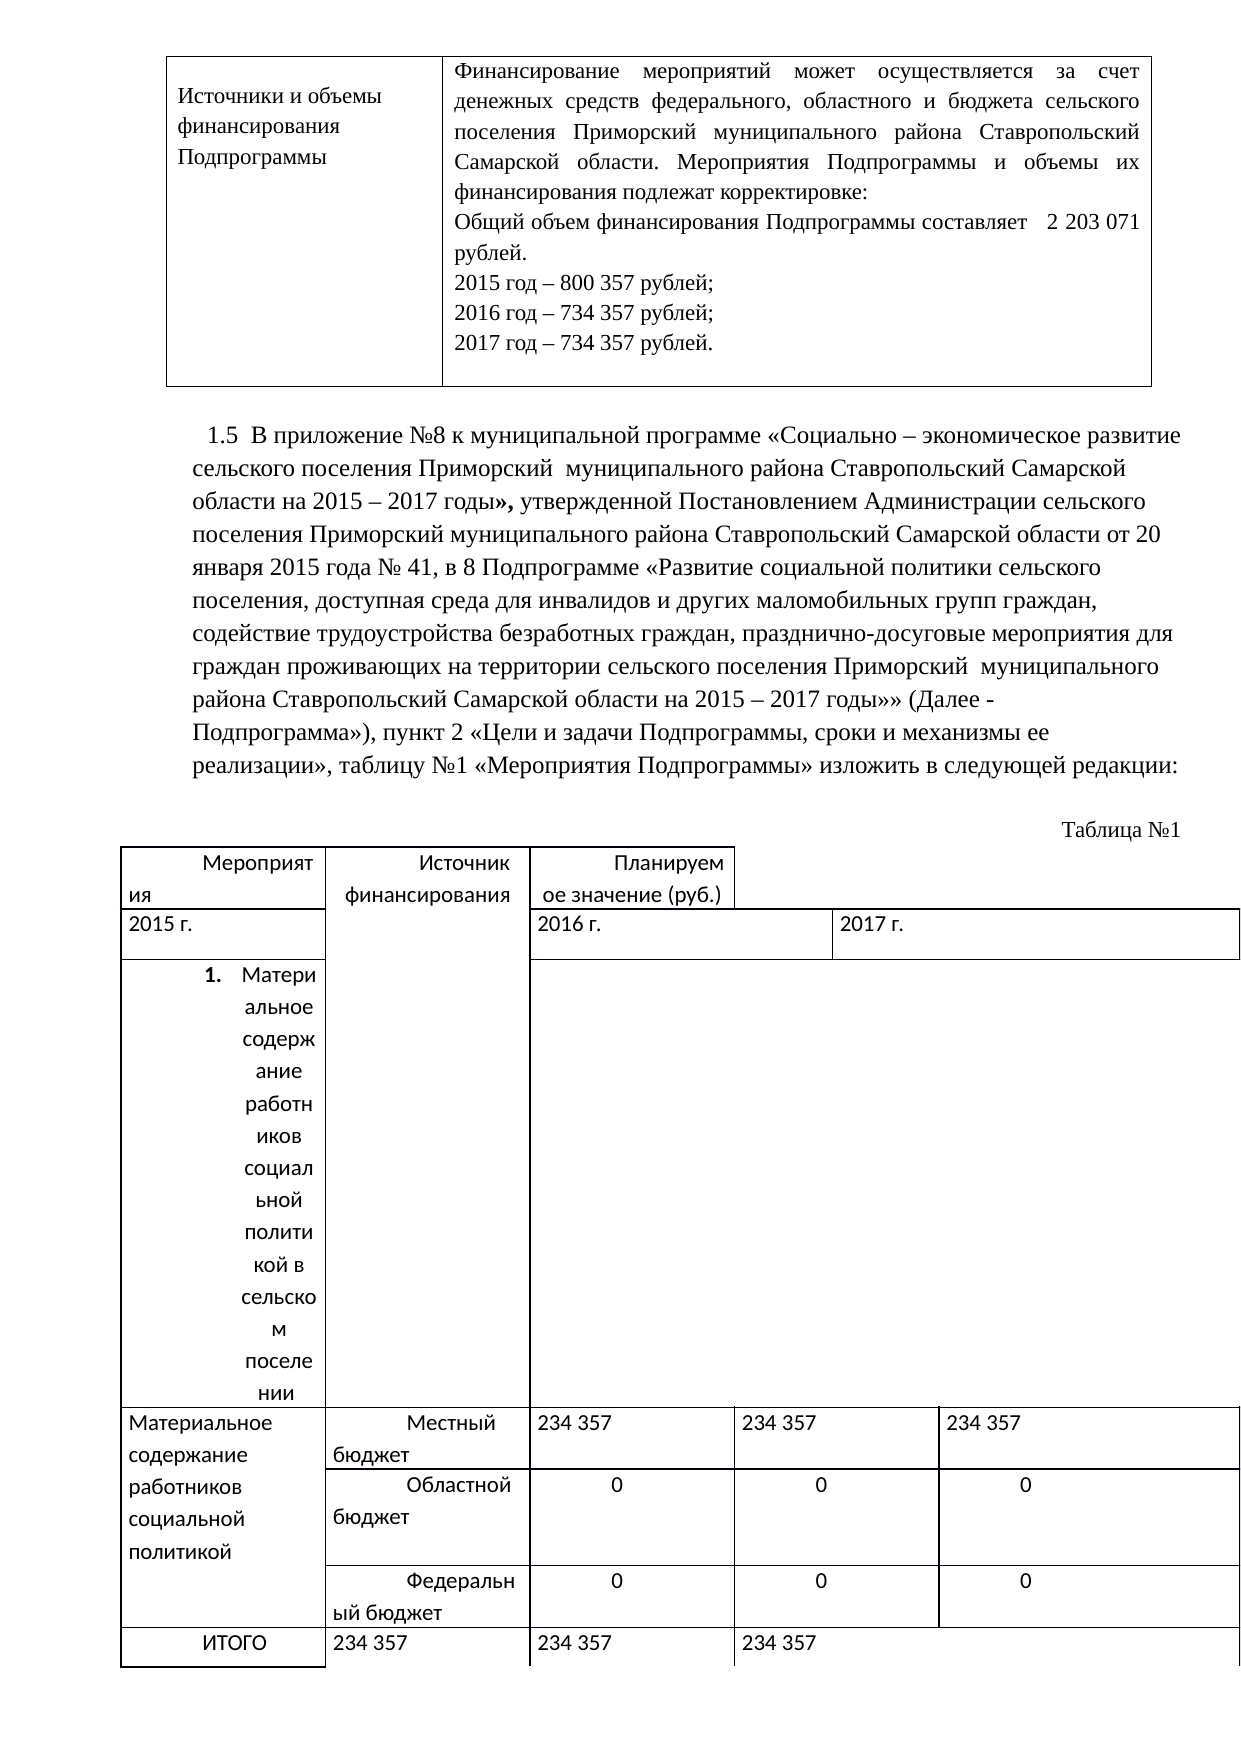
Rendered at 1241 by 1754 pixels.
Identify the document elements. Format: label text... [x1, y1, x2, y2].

table_cell Материальное содержание работников социальной политикой в сельском поселении [318, 960, 325, 1406]
table_cell 0 [735, 1470, 938, 1565]
table_cell 234 357 [735, 1628, 1239, 1666]
table_cell 0 [940, 1566, 1239, 1627]
table_header Мероприятия [122, 848, 128, 908]
table_cell Федеральный бюджет [326, 1566, 333, 1627]
table_cell 234 357 [531, 1408, 734, 1468]
table_header Источник финансирования [326, 848, 529, 1406]
table_cell Областной бюджет [326, 1470, 529, 1565]
text Таблица №1 [177, 816, 1181, 842]
table_cell 234 357 [735, 1408, 938, 1468]
table_cell 0 [531, 1566, 734, 1627]
table_cell 0 [940, 1470, 1239, 1565]
table_header Источники и объемы финансирования Подпрограммы [167, 57, 442, 386]
table_cell Местный бюджет [326, 1408, 333, 1468]
table_cell ИТОГО [122, 1628, 325, 1666]
text 1.5 В приложение №8 к муниципальной программе «Социально – экономическое развитие сельского поселения Приморский муниципального района Ставропольский Самарской области на 2015 – 2017 годы», утвержденной Постановлением Администрации сельского поселения Приморский муниципального района Ставропольский Самарской области от 20 января 2015 года № 41, в 8 Подпрограмме «Развитие социальной политики сельского поселения, доступная среда для инвалидов и других маломобильных групп граждан, содействие трудоустройства безработных граждан, празднично-досуговые мероприятия для граждан проживающих на территории сельского поселения Приморский муниципального района Ставропольский Самарской области на 2015 – 2017 годы»» (Далее - Подпрограмма»), пункт 2 «Цели и задачи Подпрограммы, сроки и механизмы ее реализации», таблицу №1 «Мероприятия Подпрограммы» изложить в следующей редакции: [192, 420, 1181, 779]
table_cell 234 357 [326, 1628, 529, 1666]
table_cell 2017 г. [833, 910, 1239, 958]
table_cell 0 [531, 1470, 734, 1565]
table_header Мероприятия [318, 848, 325, 908]
table_cell 2016 г. [531, 910, 832, 958]
table_cell 2015 г. [122, 910, 325, 958]
table_cell Федеральный бюджет [522, 1566, 529, 1627]
table_cell 234 357 [940, 1408, 1239, 1468]
table_cell Местный бюджет [522, 1408, 529, 1468]
table_cell 0 [735, 1566, 938, 1627]
table_cell 234 357 [531, 1628, 734, 1666]
table_cell [122, 1565, 325, 1627]
table_cell Материальное содержание работников социальной политикой в сельском поселении [122, 960, 202, 1406]
